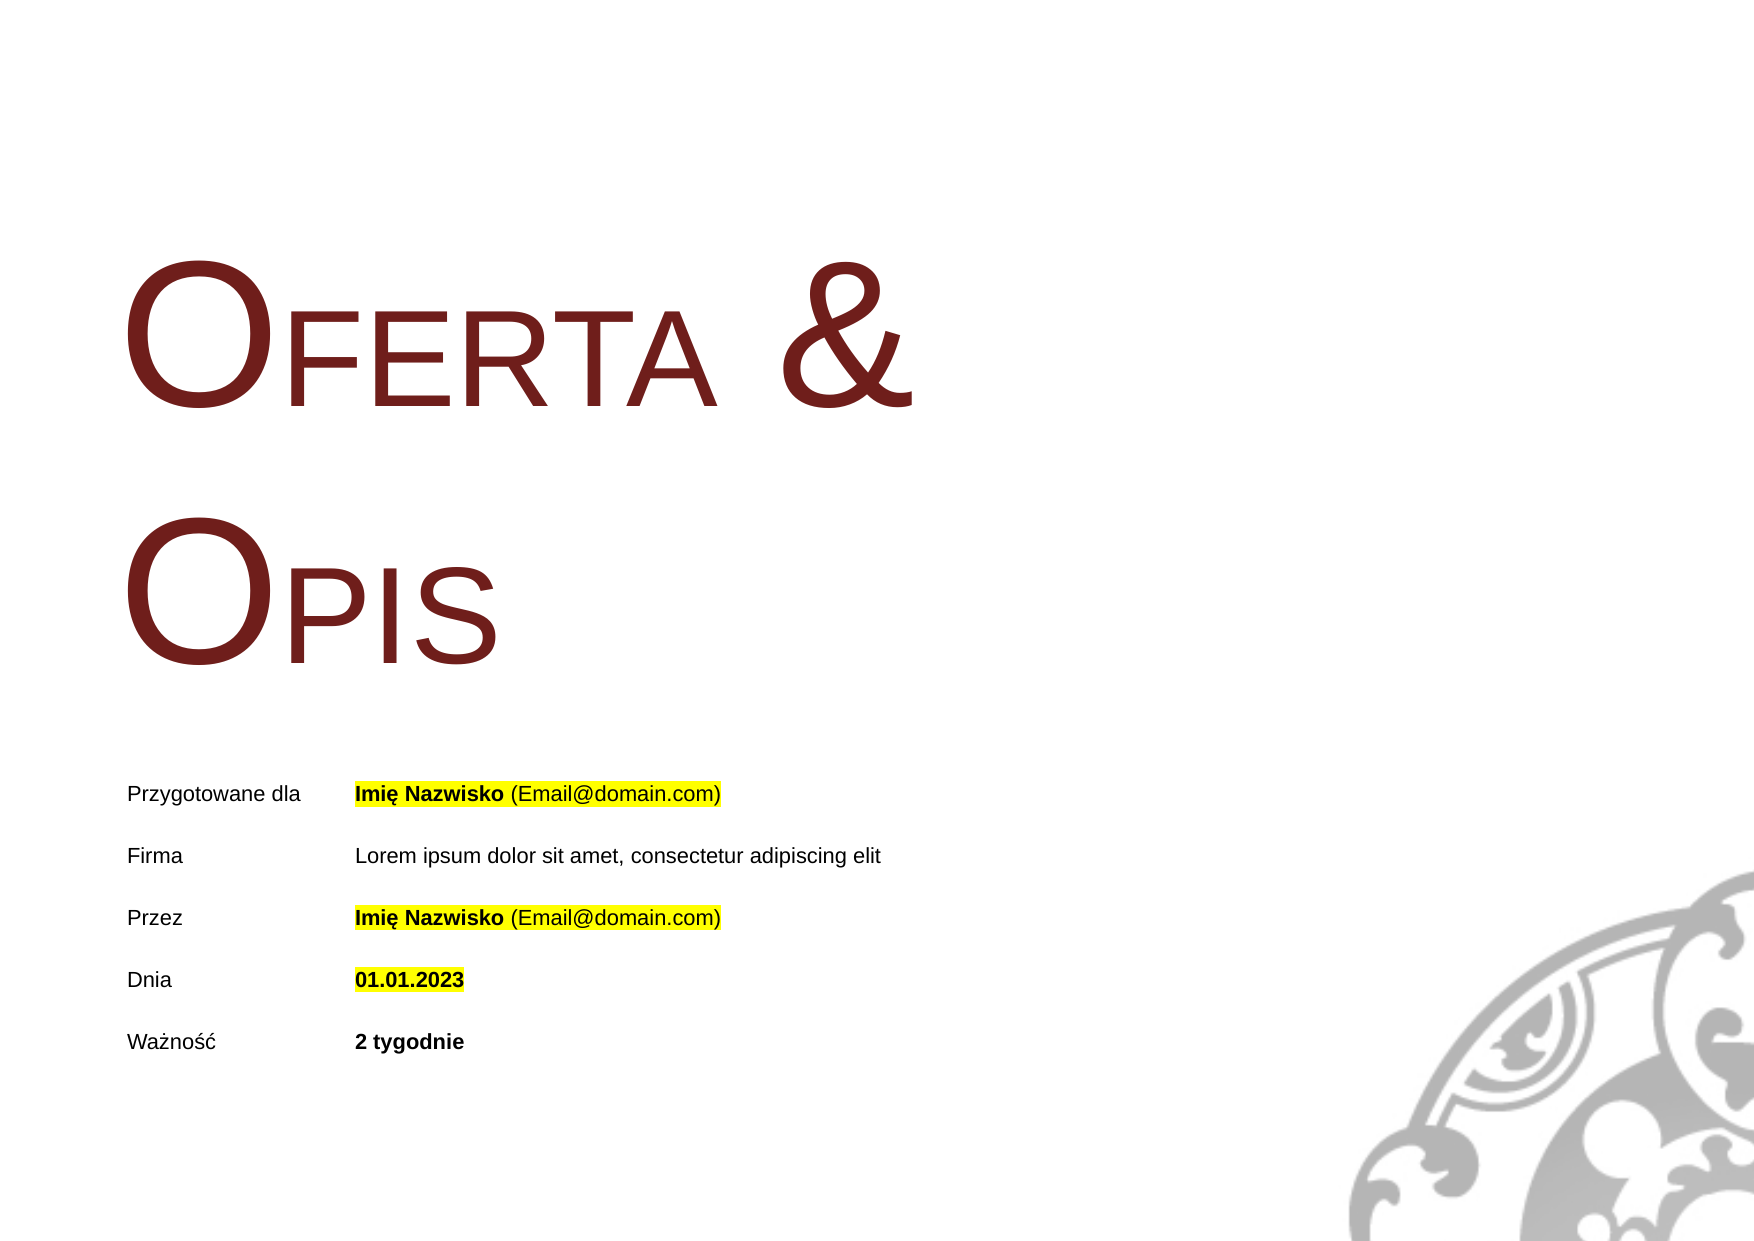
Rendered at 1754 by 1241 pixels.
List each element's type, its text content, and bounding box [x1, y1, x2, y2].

table_cell 01.01.2023 [349, 961, 1326, 1023]
table_cell Firma [121, 838, 349, 899]
table_cell Imię Nazwisko (Email@domain.com) [349, 899, 1326, 961]
table_cell Lorem ipsum dolor sit amet, consectetur adipiscing elit [349, 838, 1326, 899]
table_cell Dnia [121, 961, 349, 1023]
table_cell Ważność [121, 1023, 349, 1060]
text Opis [118, 468, 1636, 707]
text Oferta & [118, 211, 1636, 450]
table_cell Przez [121, 899, 349, 961]
table_header Przygotowane dla [121, 776, 349, 837]
table_header Imię Nazwisko (Email@domain.com) [349, 776, 1326, 837]
table_cell 2 tygodnie [349, 1023, 1326, 1060]
